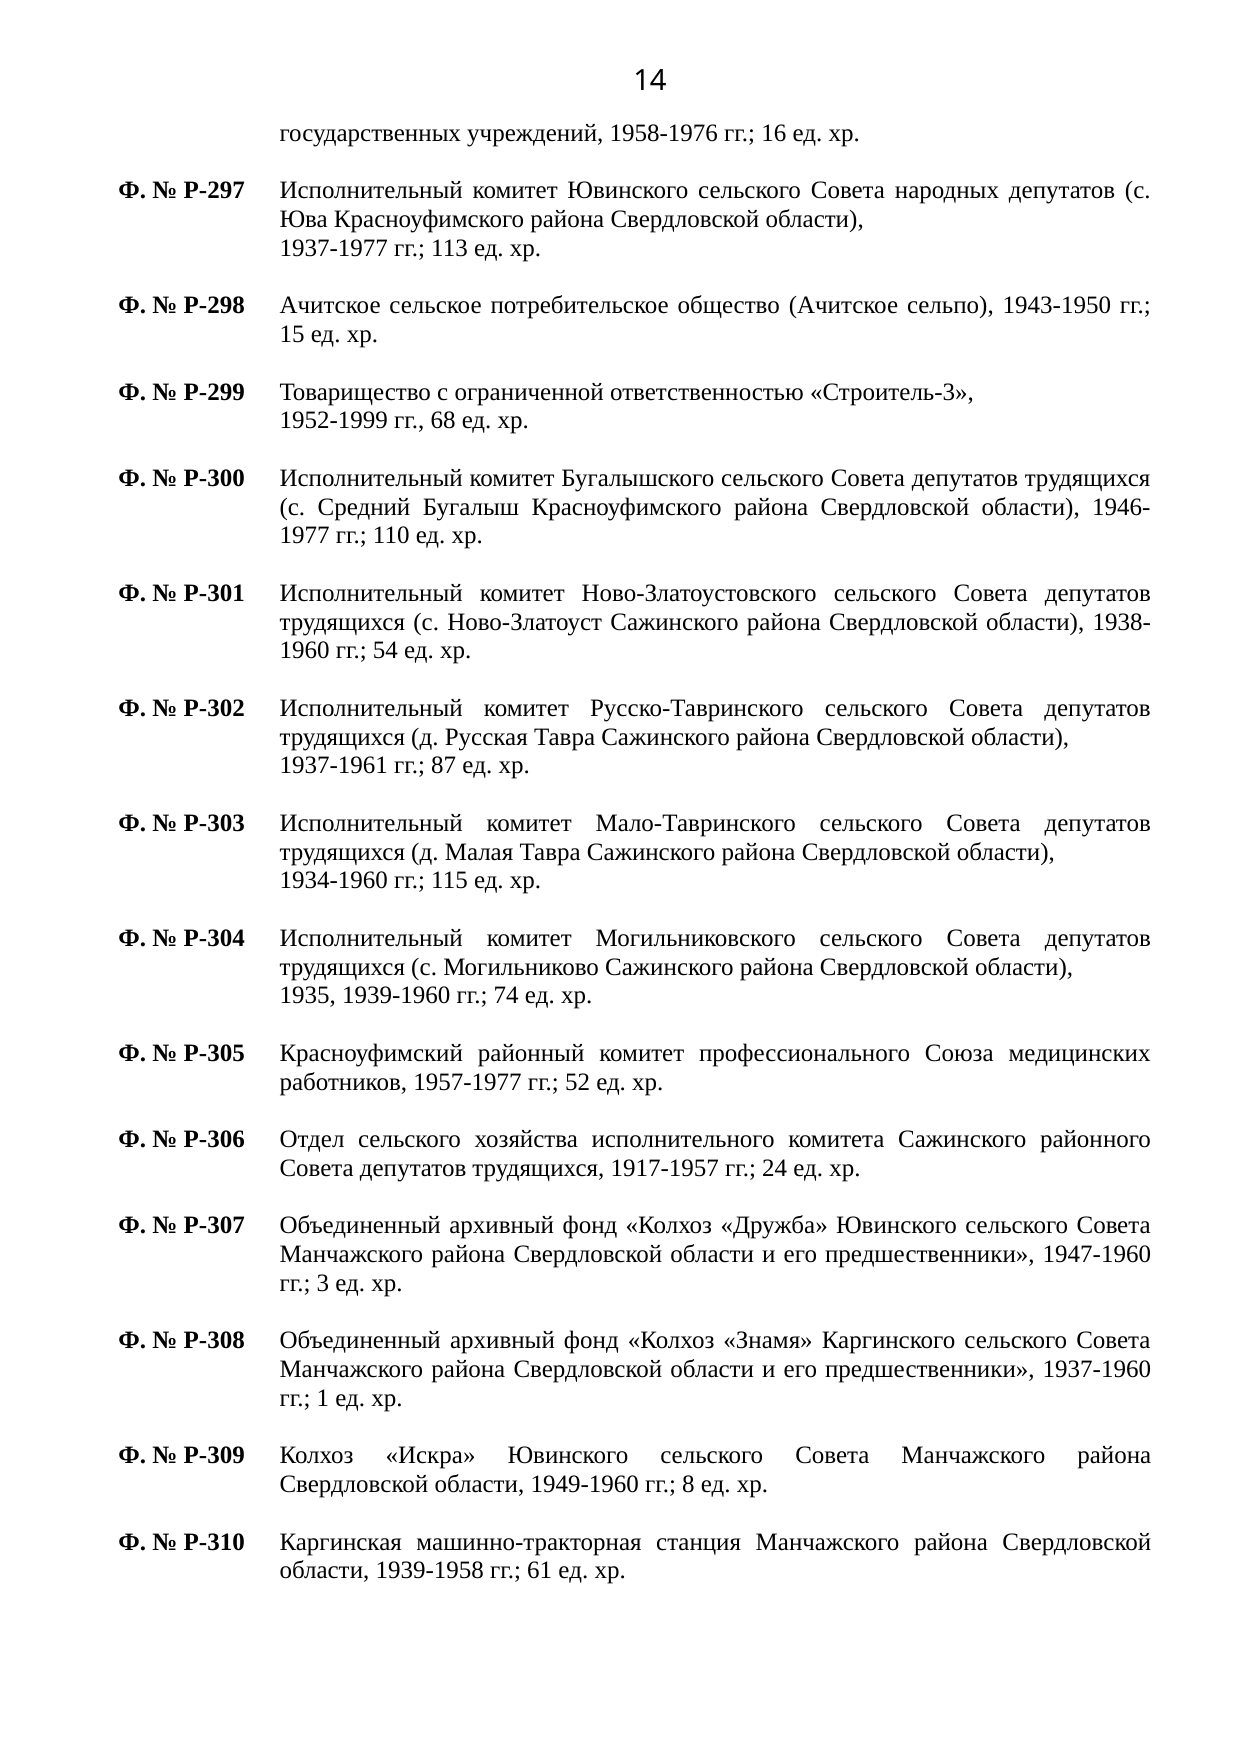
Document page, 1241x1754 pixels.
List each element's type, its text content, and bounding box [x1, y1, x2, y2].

table_cell Исполнительный комитет Русско-Тавринского сельского Совета депутатов трудящихся (д. Русская Тавра Сажинского района Свердловской области), 1937-1961 гг.; 87 ед. хр. [268, 693, 1163, 808]
table_cell Ачитское сельское потребительское общество (Ачитское сельпо), 1943-1950 гг.; 15 ед. хр. [268, 291, 1163, 377]
table_cell Ф. № Р-300 [107, 463, 268, 578]
table_cell [107, 118, 268, 176]
table_cell Ф. № Р-305 [107, 1038, 268, 1124]
table_cell Ф. № Р-304 [107, 923, 268, 1038]
table_cell государственных учреждений, 1958-1976 гг.; 16 ед. хр. [268, 118, 1163, 176]
table_cell Ф. № Р-306 [107, 1124, 268, 1211]
table_cell Ф. № Р-303 [107, 808, 268, 923]
table_cell Исполнительный комитет Могильниковского сельского Совета депутатов трудящихся (с. Могильниково Сажинского района Свердловской области), 1935, 1939-1960 гг.; 74 ед. хр. [268, 923, 1163, 1038]
table_cell Отдел сельского хозяйства исполнительного комитета Сажинского районного Совета депутатов трудящихся, 1917-1957 гг.; 24 ед. хр. [268, 1124, 1163, 1211]
table_cell Исполнительный комитет Бугалышского сельского Совета депутатов трудящихся (с. Средний Бугалыш Красноуфимского района Свердловской области), 1946-1977 гг.; 110 ед. хр. [268, 463, 1163, 578]
table_cell Ф. № Р-309 [107, 1441, 268, 1527]
table_cell Ф. № Р-298 [107, 291, 268, 377]
table_cell Каргинская машинно-тракторная станция Манчажского района Свердловской области, 1939-1958 гг.; 61 ед. хр. [268, 1527, 1163, 1613]
table_cell Товарищество с ограниченной ответственностью «Строитель-3», 1952-1999 гг., 68 ед. хр. [268, 377, 1163, 463]
table_cell Ф. № Р-301 [107, 578, 268, 693]
table_cell Объединенный архивный фонд «Колхоз «Знамя» Каргинского сельского Совета Манчажского района Свердловской области и его предшественники», 1937-1960 гг.; 1 ед. хр. [268, 1326, 1163, 1441]
table_cell Исполнительный комитет Мало-Тавринского сельского Совета депутатов трудящихся (д. Малая Тавра Сажинского района Свердловской области), 1934-1960 гг.; 115 ед. хр. [268, 808, 1163, 923]
table_cell Исполнительный комитет Ювинского сельского Совета народных депутатов (с. Юва Красноуфимского района Свердловской области), 1937-1977 гг.; 113 ед. хр. [268, 176, 1163, 291]
table_cell Объединенный архивный фонд «Колхоз «Дружба» Ювинского сельского Совета Манчажского района Свердловской области и его предшественники», 1947-1960 гг.; 3 ед. хр. [268, 1211, 1163, 1326]
table_cell Колхоз «Искра» Ювинского сельского Совета Манчажского района Свердловской области, 1949-1960 гг.; 8 ед. хр. [268, 1441, 1163, 1527]
table_cell Ф. № Р-308 [107, 1326, 268, 1441]
table_cell Красноуфимский районный комитет профессионального Союза медицинских работников, 1957-1977 гг.; 52 ед. хр. [268, 1038, 1163, 1124]
table_cell Ф. № Р-310 [107, 1527, 268, 1613]
table_cell Исполнительный комитет Ново-Златоустовского сельского Совета депутатов трудящихся (с. Ново-Златоуст Сажинского района Свердловской области), 1938-1960 гг.; 54 ед. хр. [268, 578, 1163, 693]
table_cell Ф. № Р-307 [107, 1211, 268, 1326]
table_cell Ф. № Р-297 [107, 176, 268, 291]
table_cell Ф. № Р-302 [107, 693, 268, 808]
table_cell Ф. № Р-299 [107, 377, 268, 463]
